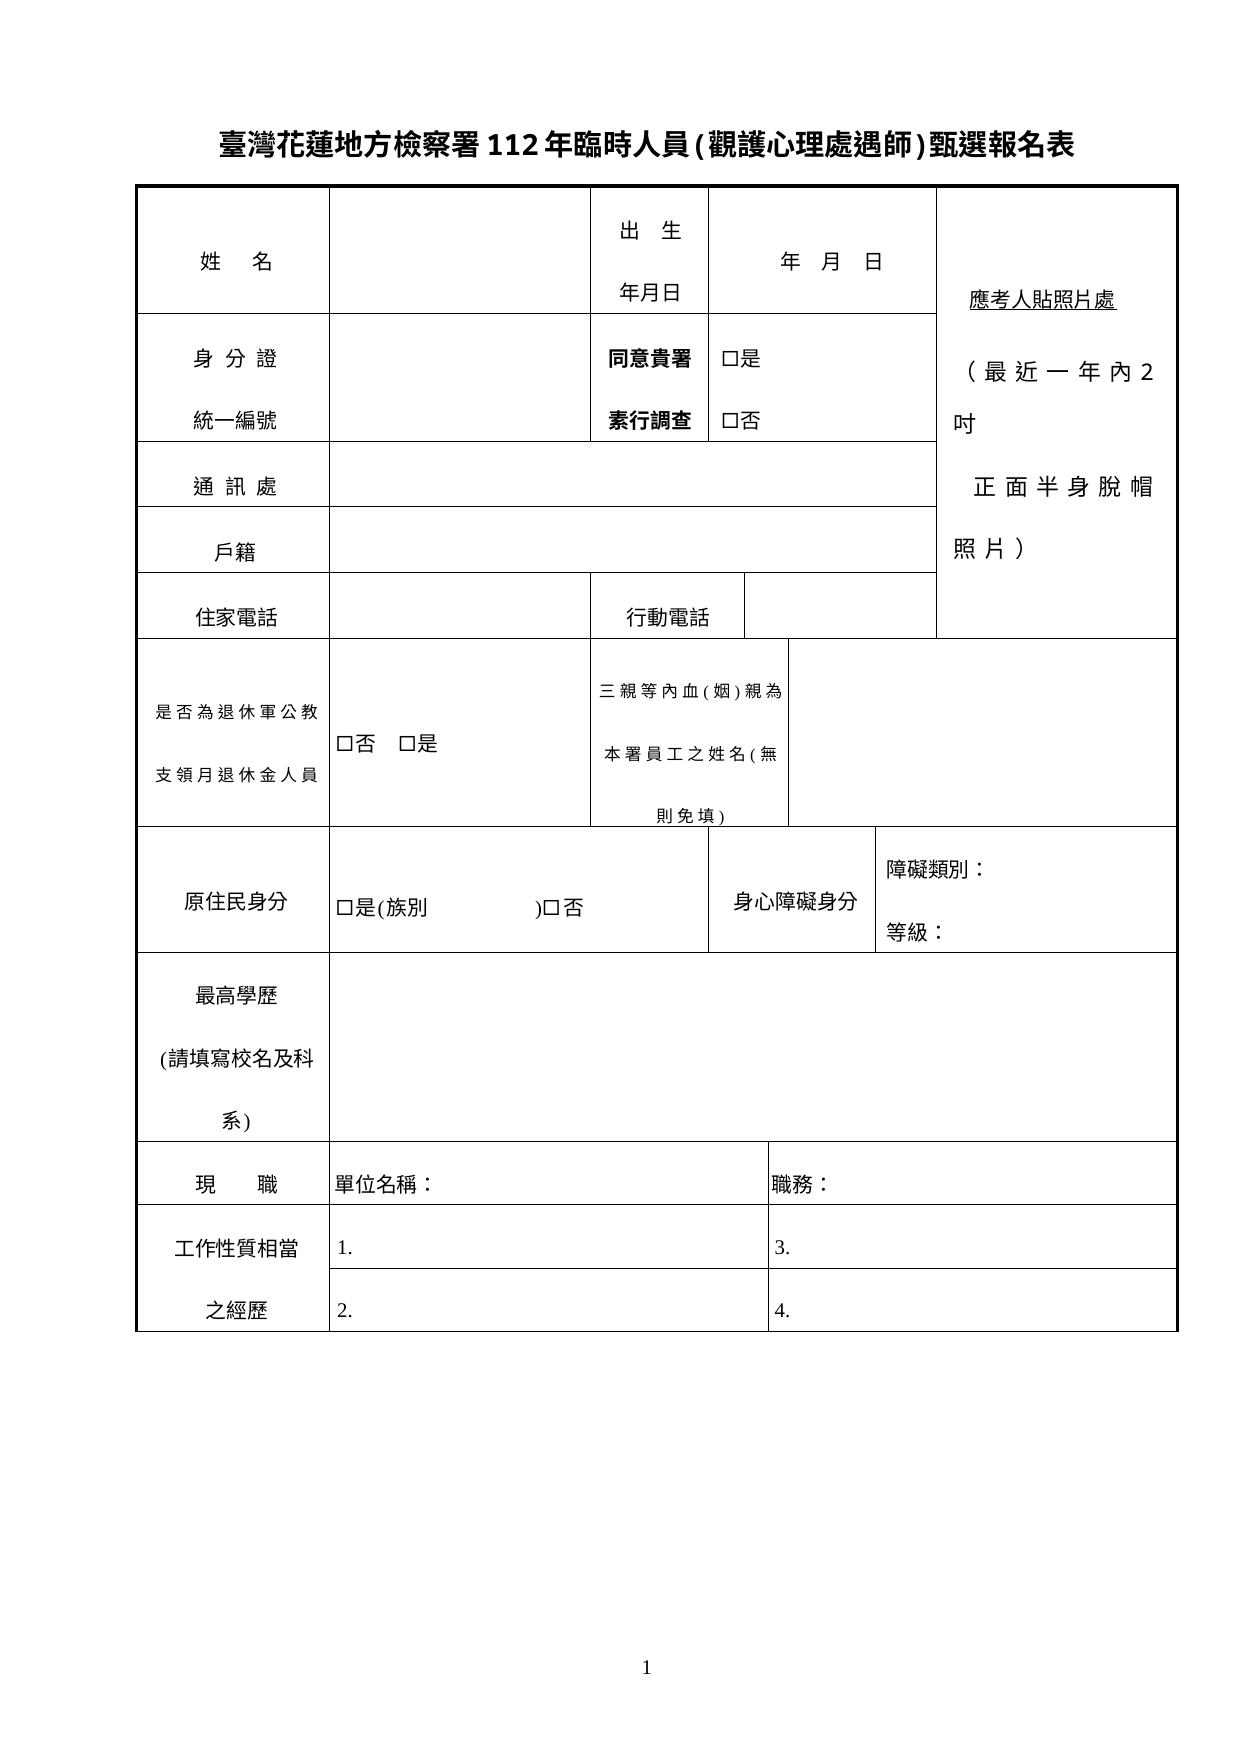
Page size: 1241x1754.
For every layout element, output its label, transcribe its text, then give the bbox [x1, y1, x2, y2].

table_cell 同意貴署 素行調查 [591, 314, 708, 441]
table_cell 2. [330, 1269, 768, 1331]
table_cell 職務： [769, 1142, 1176, 1204]
table_cell 是否為退休軍公教支領月退休金人員 [138, 639, 329, 826]
table_cell [330, 573, 590, 637]
table_cell 工作性質相當 之經歷 [138, 1205, 329, 1331]
table_cell [330, 442, 936, 506]
table_cell 行動電話 [591, 573, 744, 637]
table_cell 身心障礙身分 [709, 827, 875, 952]
table_cell 否 是 [330, 639, 590, 826]
table_cell 3. [769, 1205, 1176, 1268]
table_cell 單位名稱： [330, 1142, 768, 1204]
table_header [330, 188, 590, 312]
table_header 應考人貼照片處 （最近一年內2吋 正面半身脫帽照片） [937, 188, 1176, 637]
table_cell 身 分 證 統一編號 [138, 314, 329, 441]
table_header 姓 名 [138, 188, 329, 312]
table_header 出 生 年月日 [591, 188, 708, 312]
table_cell 三親等內血(姻)親為本署員工之姓名(無則免填) [591, 639, 788, 826]
table_cell 障礙類別： 等級： [876, 827, 1176, 952]
table_cell [745, 573, 936, 637]
text 臺灣花蓮地方檢察署112年臨時人員(觀護心理處遇師)甄選報名表 [136, 115, 1157, 165]
table_cell [789, 639, 1176, 826]
table_cell 通 訊 處 [138, 442, 329, 506]
table_cell 戶籍 [138, 507, 329, 572]
table_cell 是 否 [709, 314, 936, 441]
table_cell 現 職 [138, 1142, 329, 1204]
table_cell [330, 953, 1176, 1141]
table_cell 1. [330, 1205, 768, 1268]
table_cell [330, 314, 590, 441]
table_cell 4. [769, 1269, 1176, 1331]
table_header 年 月 日 [709, 188, 936, 312]
table_cell 原住民身分 [138, 827, 329, 952]
table_cell 最高學歷 (請填寫校名及科系) [138, 953, 329, 1141]
table_cell 是(族別 )否 [330, 827, 708, 952]
table_cell [330, 507, 936, 572]
table_cell 住家電話 [138, 573, 329, 637]
